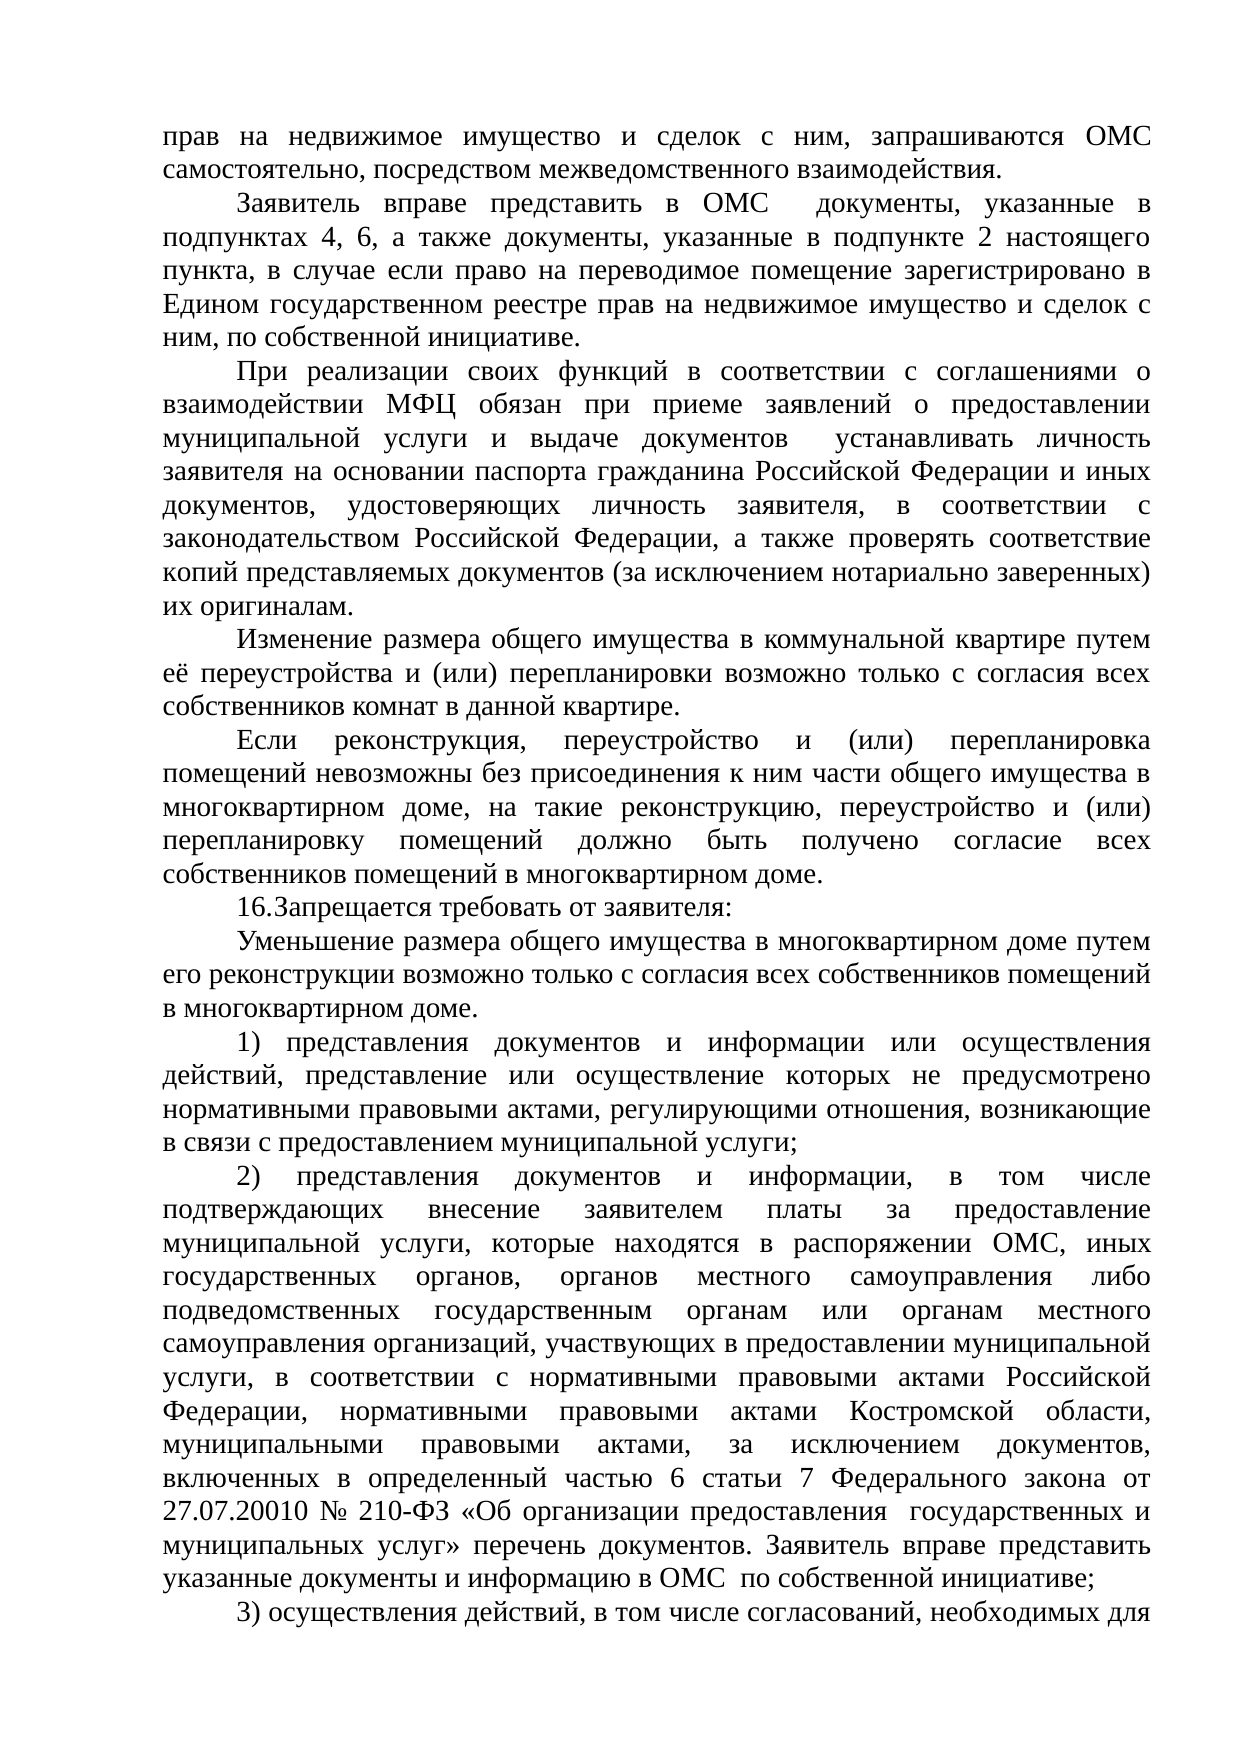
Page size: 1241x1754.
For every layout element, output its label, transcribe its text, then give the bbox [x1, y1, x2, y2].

list Запрещается требовать от заявителя: [236, 889, 1152, 923]
text 1) представления документов и информации или осуществления действий, представление или осуществление которых не предусмотрено нормативными правовыми актами, регулирующими отношения, возникающие в связи с предоставлением муниципальной услуги; [162, 1024, 1152, 1158]
text 3) осуществления действий, в том числе согласований, необходимых для [162, 1594, 1152, 1627]
text Если реконструкция, переустройство и (или) перепланировка помещений невозможны без присоединения к ним части общего имущества в многоквартирном доме, на такие реконструкцию, переустройство и (или) перепланировку помещений должно быть получено согласие всех собственников помещений в многоквартирном доме. [162, 722, 1152, 889]
text При реализации своих функций в соответствии с соглашениями о взаимодействии МФЦ обязан при приеме заявлений о предоставлении муниципальной услуги и выдаче документов устанавливать личность заявителя на основании паспорта гражданина Российской Федерации и иных документов, удостоверяющих личность заявителя, в соответствии с законодательством Российской Федерации, а также проверять соответствие копий представляемых документов (за исключением нотариально заверенных) их оригиналам. [162, 353, 1152, 621]
text прав на недвижимое имущество и сделок с ним, запрашиваются ОМС самостоятельно, посредством межведомственного взаимодействия. [162, 118, 1152, 185]
text 2) представления документов и информации, в том числе подтверждающих внесение заявителем платы за предоставление муниципальной услуги, которые находятся в распоряжении ОМС, иных государственных органов, органов местного самоуправления либо подведомственных государственным органам или органам местного самоуправления организаций, участвующих в предоставлении муниципальной услуги, в соответствии с нормативными правовыми актами Российской Федерации, нормативными правовыми актами Костромской области, муниципальными правовыми актами, за исключением документов, включенных в определенный частью 6 статьи 7 Федерального закона от 27.07.20010 № 210-ФЗ «Об организации предоставления государственных и муниципальных услуг» перечень документов. Заявитель вправе представить указанные документы и информацию в ОМС по собственной инициативе; [162, 1158, 1152, 1594]
text Уменьшение размера общего имущества в многоквартирном доме путем его реконструкции возможно только с согласия всех собственников помещений в многоквартирном доме. [162, 923, 1152, 1024]
text Изменение размера общего имущества в коммунальной квартире путем её переустройства и (или) перепланировки возможно только с согласия всех собственников комнат в данной квартире. [162, 621, 1152, 722]
text Заявитель вправе представить в ОМС документы, указанные в подпунктах 4, 6, а также документы, указанные в подпункте 2 настоящего пункта, в случае если право на переводимое помещение зарегистрировано в Едином государственном реестре прав на недвижимое имущество и сделок с ним, по собственной инициативе. [162, 185, 1152, 353]
